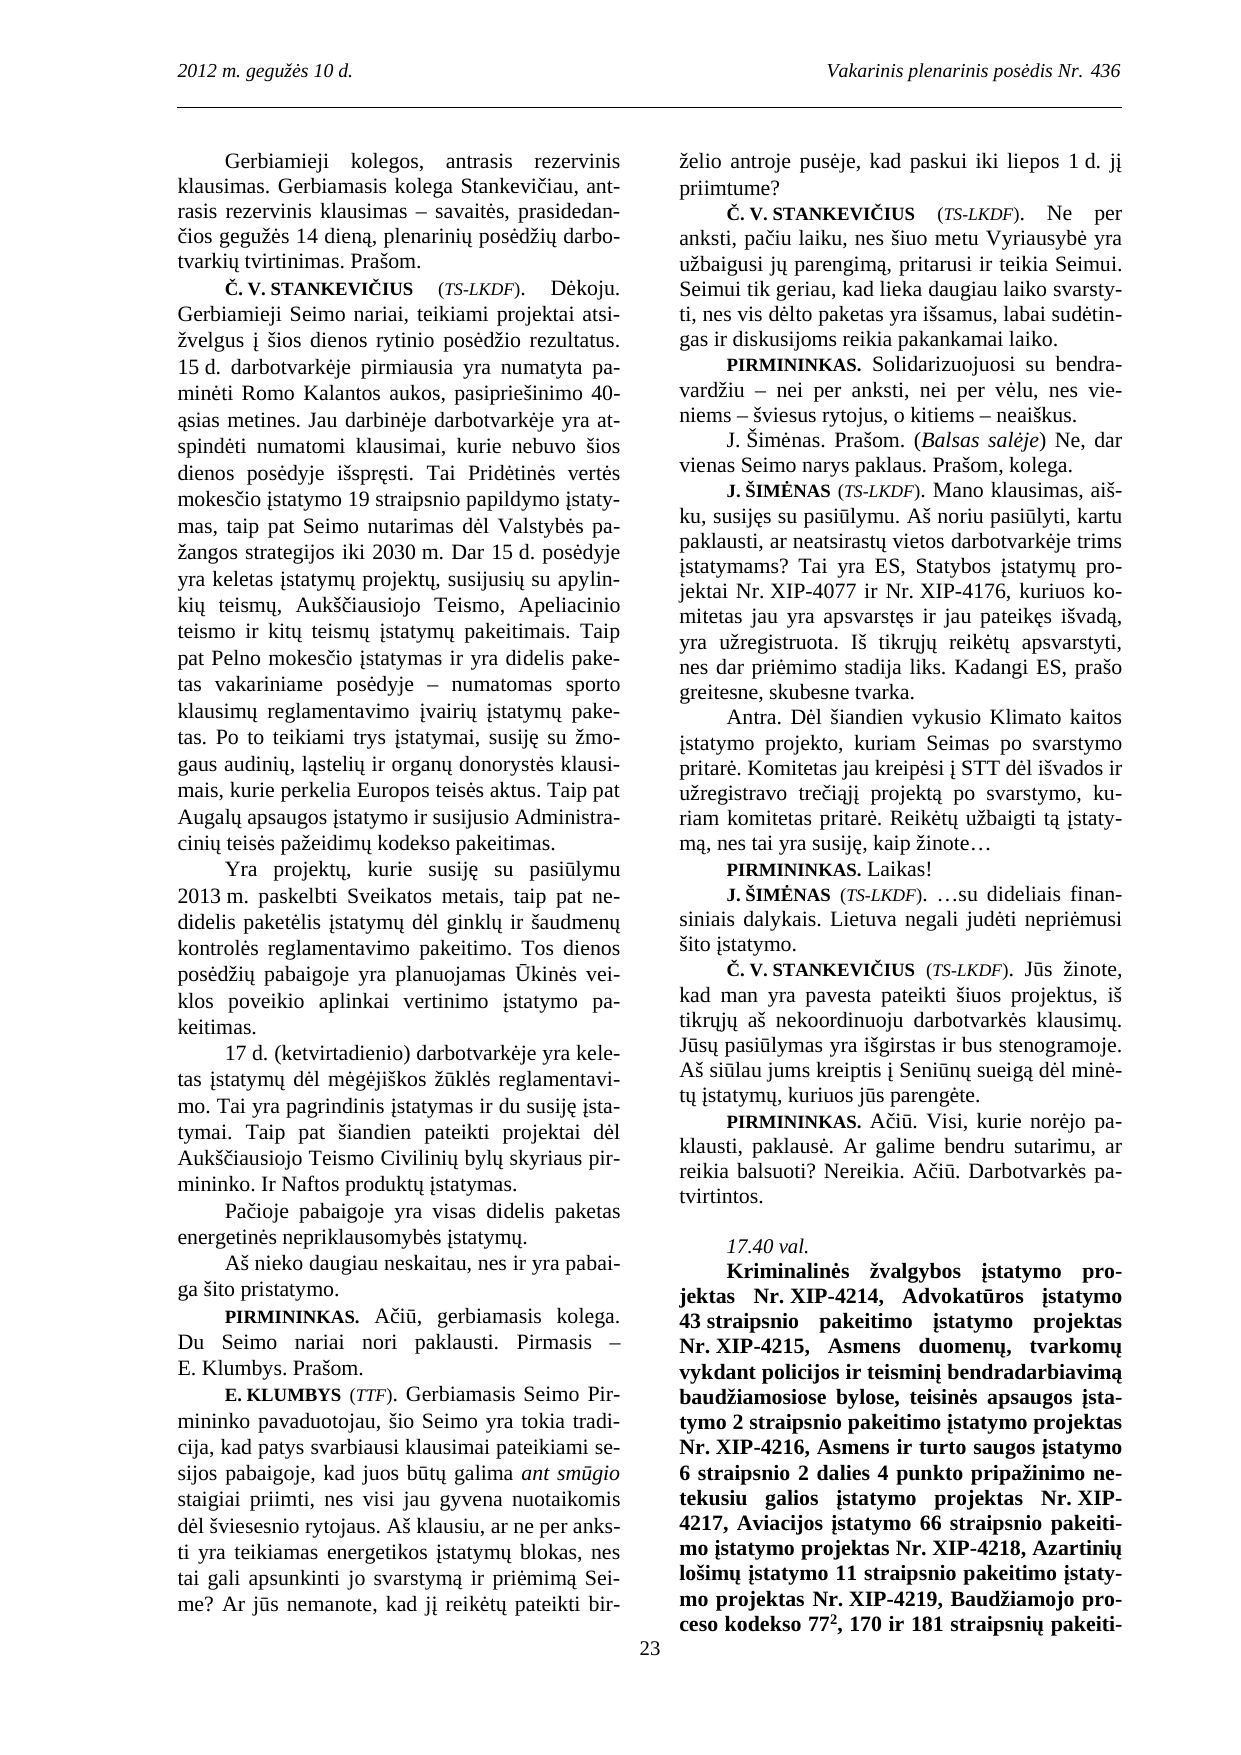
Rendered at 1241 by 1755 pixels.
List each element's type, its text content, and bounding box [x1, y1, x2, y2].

text E. KLUMBYS (TTF). Ger­bia­ma­sis Sei­mo Pir­mi­nin­ko pa­va­duo­to­jau, šio Sei­mo yra to­kia tra­di­ci­ja, kad pa­tys svar­biau­si klau­si­mai pa­tei­kia­mi se­si­jos pa­bai­go­je, kad juos bū­tų ga­li­ma ant smū­gio stai­giai pri­im­ti, nes vi­si jau gy­ve­na nuo­tai­ko­mis dėl švie­ses­nio ry­to­jaus. Aš klau­siu, ar ne per anks­ti yra tei­kia­mas ener­ge­ti­kos įsta­ty­mų blo­kas, nes tai ga­li ap­sun­kin­ti jo svars­ty­mą ir pri­ėmi­mą Sei­me? Ar jūs ne­ma­no­te, kad jį rei­kė­tų pa­teik­ti bir­ [177, 1381, 620, 1617]
text Aš nie­ko dau­giau ne­skai­tau, nes ir yra pa­bai­ga ši­to pri­sta­ty­mo. [177, 1249, 620, 1302]
text Č. V. STANKEVIČIUS (TS-LKDF). Ne per anks­ti, pa­čiu lai­ku, nes šiuo me­tu Vy­riau­sy­bė yra už­bai­gu­si jų pa­ren­gi­mą, pri­ta­ru­si ir tei­kia Sei­mui. Sei­mui tik ge­riau, kad lie­ka dau­giau lai­ko svars­ty­ti, nes vis dėl­to pa­ke­tas yra iš­sa­mus, la­bai su­dė­tin­gas ir dis­ku­si­joms rei­kia pa­kan­ka­mai lai­ko. [679, 200, 1122, 351]
text J. ŠIMĖNAS (TS-LKDF). …su di­de­liais fi­nan­si­niais da­ly­kais. Lie­tu­va ne­ga­li ju­dė­ti ne­pri­ėmu­si ši­to įsta­ty­mo. [679, 881, 1122, 956]
text PIRMININKAS. So­li­da­ri­zuo­juo­si su ben­dra­var­džiu – nei per anks­ti, nei per vė­lu, nes vie­niems – švie­sus ry­to­jus, o ki­tiems – ne­aiš­kus. [679, 351, 1122, 427]
text PIRMININKAS. Ačiū. Vi­si, ku­rie no­rė­jo pa­klaus­ti, pa­klau­sė. Ar ga­li­me ben­dru su­ta­ri­mu, ar rei­kia bal­suo­ti? Ne­rei­kia. Ačiū. Dar­bo­tvarkės pa­tvir­tin­tos. [679, 1108, 1122, 1208]
text Č. V. STANKEVIČIUS (TS-LKDF). Dė­ko­ju. Ger­bia­mie­ji Sei­mo na­riai, tei­kia­mi pro­jek­tai at­si­žvel­gus į šios die­nos ry­ti­nio po­sė­džio re­zul­ta­tus. 15 d. dar­bo­tvarkėje pir­miau­sia yra nu­ma­ty­ta pa­minė­ti Ro­mo Ka­lan­tos au­kos, pa­si­prie­ši­ni­mo 40-ąsias me­ti­nes. Jau dar­bi­nė­je dar­bo­tvarkėje yra at­spin­dė­ti nu­ma­to­mi klau­si­mai, ku­rie ne­bu­vo šios die­nos po­sė­dy­je iš­spręs­ti. Tai Pri­dė­ti­nės ver­tės mo­kes­čio įsta­ty­mo 19 straips­nio pa­pil­dy­mo įsta­ty­mas, taip pat Sei­mo nu­ta­ri­mas dėl Vals­ty­bės pa­žan­gos stra­te­gi­jos iki 2030 m. Dar 15 d. po­sė­dy­je yra ke­le­tas įsta­ty­mų pro­jek­tų, su­si­ju­sių su apy­lin­kių teis­mų, Aukš­čiau­sio­jo Teis­mo, Ape­lia­ci­nio teis­mo ir ki­tų teis­mų įsta­ty­mų pa­kei­ti­mais. Taip pat Pel­no mo­kes­čio įsta­ty­mas ir yra di­de­lis pa­ke­tas va­ka­ri­nia­me po­sė­dy­je – nu­ma­to­mas spor­to klau­si­mų reg­la­men­ta­vi­mo įvai­rių įsta­ty­mų pa­ke­tas. Po to tei­kia­mi trys įsta­ty­mai, su­si­ję su žmo­gaus au­di­nių, ląs­te­lių ir or­ga­nų do­no­rys­tės klau­si­mais, ku­rie per­ke­lia Eu­ro­pos tei­sės ak­tus. Taip pat Au­ga­lų ap­sau­gos įsta­ty­mo ir su­si­ju­sio Ad­mi­nist­ra­ci­nių tei­sės pa­žei­di­mų ko­dek­so pa­kei­ti­mas. [177, 274, 620, 856]
text J. ŠIMĖNAS (TS-LKDF). Ma­no klau­si­mas, aiš­ku, su­si­jęs su pa­siū­ly­mu. Aš no­riu pa­siū­ly­ti, kar­tu pa­klaus­ti, ar ne­at­si­ras­tų vie­tos dar­bo­tvarkėje trims įsta­ty­mams? Tai yra ES, Sta­ty­bos įsta­ty­mų pro­jek­tai Nr. XIP-4077 ir Nr. XIP-4176, ku­riuos ko­mi­te­tas jau yra ap­svars­tęs ir jau pa­tei­kęs iš­va­dą, yra už­re­gist­ruo­ta. Iš tik­rų­jų rei­kė­tų ap­svars­ty­ti, nes dar pri­ėmi­mo sta­di­ja liks. Ka­dan­gi ES, pra­šo grei­tes­ne, sku­bes­ne tvar­ka. [679, 477, 1122, 704]
text PIRMININKAS. Ačiū, ger­bia­ma­sis ko­le­ga. Du Sei­mo na­riai no­ri pa­klaus­ti. Pir­ma­sis – E. Klum­bys. Pra­šom. [177, 1302, 620, 1381]
text Č. V. STANKEVIČIUS (TS-LKDF). Jūs ži­no­te, kad man yra pa­ves­ta pa­teik­ti šiuos pro­jek­tus, iš tik­rų­jų aš ne­ko­or­di­nuo­ju dar­bo­tvarkės klau­si­mų. Jū­sų pa­siū­ly­mas yra iš­girs­tas ir bus ste­nog­ra­mo­je. Aš siū­lau jums kreip­tis į Se­niū­nų su­ei­gą dėl mi­nė­tų įsta­ty­mų, ku­riuos jūs pa­ren­gė­te. [679, 956, 1122, 1108]
text Yra pro­jek­tų, ku­rie su­si­ję su pa­siū­ly­mu 2013 m. pa­skelb­ti Svei­ka­tos me­tais, taip pat ne­dide­lis pa­ke­tė­lis įsta­ty­mų dėl gin­klų ir šaud­me­nų kon­tro­lės reg­la­men­ta­vi­mo pa­kei­ti­mo. Tos die­nos po­sė­džių pa­bai­go­je yra pla­nuo­ja­mas Ūki­nės vei­klos po­vei­kio ap­lin­kai ver­ti­ni­mo įsta­ty­mo pa­keitimas. [177, 856, 620, 1039]
text An­tra. Dėl šian­dien vy­ku­sio Kli­ma­to kai­tos įsta­ty­mo pro­jek­to, ku­riam Sei­mas po svars­ty­mo pri­ta­rė. Ko­mi­te­tas jau krei­pė­si į STT dėl iš­va­dos ir už­re­gist­ra­vo tre­či­ą­jį pro­jek­tą po svars­ty­mo, ku­riam ko­mi­te­tas pri­ta­rė. Rei­kė­tų už­baig­ti tą įsta­ty­mą, nes tai yra su­si­ję, kaip ži­no­te… [679, 704, 1122, 856]
text J. Ši­mė­nas. Pra­šom. (Bal­sas sa­lė­je) Ne, dar vie­nas Sei­mo na­rys pa­klaus. Pra­šom, ko­le­ga. [679, 427, 1122, 477]
text 17 d. (ket­vir­ta­die­nio) dar­bo­tvarkėje yra ke­le­tas įsta­ty­mų dėl mė­gė­jiš­kos žūk­lės reg­la­men­ta­vi­mo. Tai yra pa­grin­di­nis įsta­ty­mas ir du su­si­ję įsta­ty­mai. Taip pat šian­dien pa­teik­ti pro­jek­tai dėl Aukš­čiau­sio­jo Teis­mo Ci­vi­li­nių by­lų sky­riaus pir­mi­nin­ko. Ir Naf­tos pro­duk­tų įsta­ty­mas. [177, 1039, 620, 1197]
text PIRMININKAS. Lai­kas! [679, 856, 1122, 881]
text Kri­mi­na­li­nės žval­gy­bos įsta­ty­mo pro­jektas Nr. XIP-4214, Ad­vo­ka­tū­ros įsta­ty­mo 43 strai­ps­nio pa­kei­ti­mo įsta­ty­mo pro­jek­tas Nr. XIP-4215, As­mens duo­me­nų, tvar­ko­mų vyk­­dant po­li­ci­jos ir teis­mi­nį ben­dra­dar­bia­vi­mą bau­džia­mo­sio­se by­lo­se, tei­si­nės ap­sau­gos įsta­ty­mo 2 straips­nio pa­kei­ti­mo įsta­ty­mo pro­jek­tas Nr. XIP-4216, As­mens ir tur­to sau­gos įsta­ty­mo 6 straips­nio 2 da­lies 4 punk­to pri­pa­ži­ni­mo ne­te­ku­siu ga­lios įsta­ty­mo pro­jek­tas Nr. XIP-4217, Avia­ci­jos įsta­ty­mo 66 straips­nio pa­kei­ti­mo įsta­ty­mo pro­jek­tas Nr. XIP-4218, Azar­ti­nių lo­ši­mų įsta­ty­mo 11 straips­nio pa­kei­ti­mo įsta­ty­mo pro­jek­tas Nr. XIP-4219, Bau­džia­mo­jo pro­ce­so ko­dek­so 772, 170 ir 181 straips­nių pa­kei­ti­ [679, 1258, 1122, 1636]
text Ger­bia­mie­ji ko­le­gos, ant­ra­sis re­zer­vi­nis klau­si­mas. Ger­bia­ma­sis ko­le­ga Stan­ke­vi­čiau, ant­ra­sis re­zer­vi­nis klau­si­mas – sa­vai­tės, pra­si­de­dan­čios ge­gu­žės 14 die­ną, ple­na­ri­nių po­sė­džių dar­bo­tvarkių tvir­ti­ni­mas. Pra­šom. [177, 148, 620, 274]
text 17.40 val. [726, 1234, 1122, 1258]
text Pa­čio­je pa­bai­go­je yra vi­sas di­de­lis pa­ke­tas ener­ge­ti­nės ne­pri­klau­so­my­bės įsta­ty­mų. [177, 1197, 620, 1249]
text želio ant­ro­je pu­sė­je, kad pas­kui iki lie­pos 1 d. jį pri­im­tu­me? [679, 148, 1122, 200]
